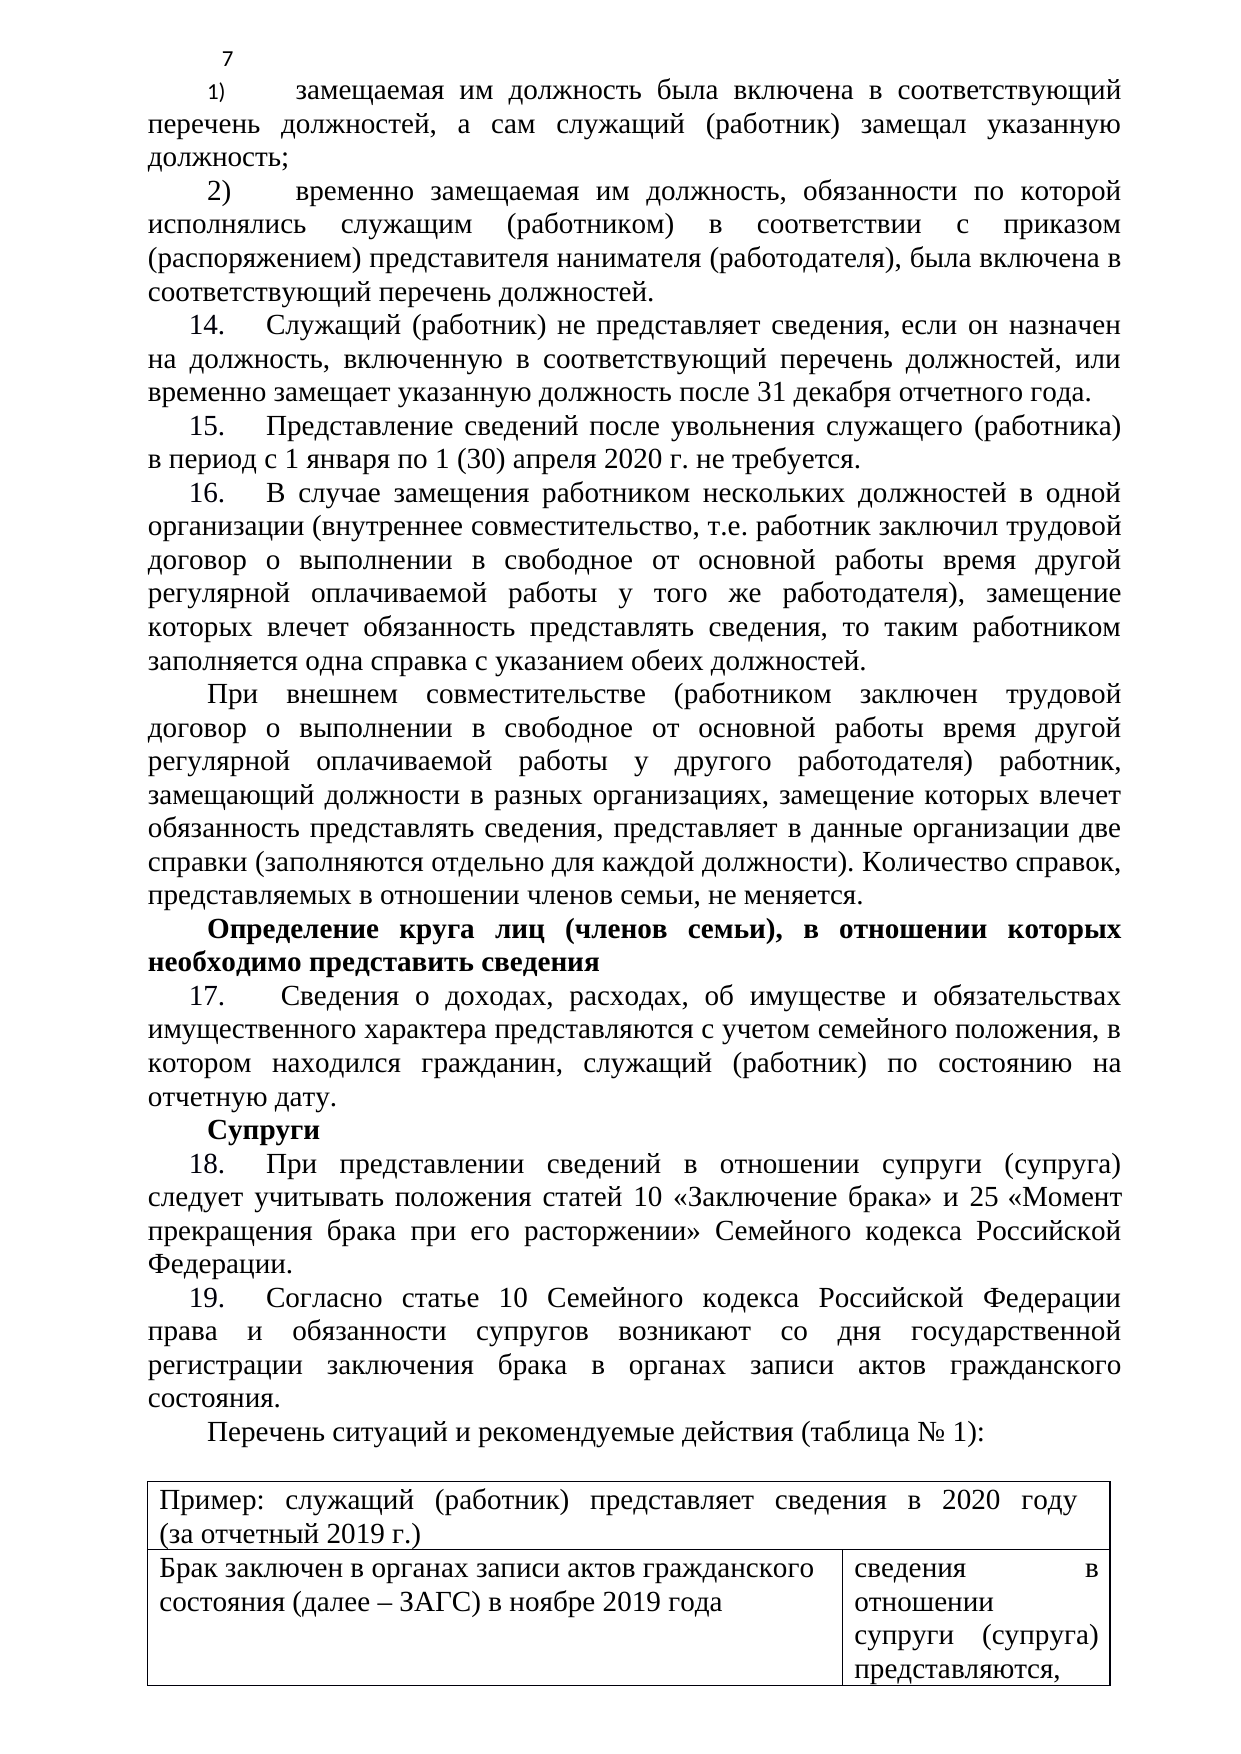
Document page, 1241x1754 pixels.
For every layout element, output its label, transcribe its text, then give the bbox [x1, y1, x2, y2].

list Представление сведений после увольнения служащего (работника) в период с 1 января по 1 (30) апреля 2020 г. не требуется. [148, 408, 1122, 475]
list В случае замещения работником нескольких должностей в одной организации (внутреннее совместительство, т.е. работник заключил трудовой договор о выполнении в свободное от основной работы время другой регулярной оплачиваемой работы у того же работодателя), замещение которых влечет обязанность представлять сведения, то таким работником заполняется одна справка с указанием обеих должностей. [148, 475, 1122, 676]
list При представлении сведений в отношении супруги (супруга) следует учитывать положения статей 10 «Заключение брака» и 25 «Момент прекращения брака при его расторжении» Семейного кодекса Российской Федерации. [148, 1146, 1122, 1280]
list Согласно статье 10 Семейного кодекса Российской Федерации права и обязанности супругов возникают со дня государственной регистрации заключения брака в органах записи актов гражданского состояния. [148, 1280, 1122, 1414]
text Определение круга лиц (членов семьи), в отношении которых необходимо представить сведения [148, 911, 1122, 978]
list замещаемая им должность была включена в соответствующий перечень должностей, а сам служащий (работник) замещал указанную должность; [148, 72, 1122, 173]
text При внешнем совместительстве (работником заключен трудовой договор о выполнении в свободное от основной работы время другой регулярной оплачиваемой работы у другого работодателя) работник, замещающий должности в разных организациях, замещение которых влечет обязанность представлять сведения, представляет в данные организации две справки (заполняются отдельно для каждой должности). Количество справок, представляемых в отношении членов семьи, не меняется. [148, 676, 1122, 911]
list Служащий (работник) не представляет сведения, если он назначен на должность, включенную в соответствующий перечень должностей, или временно замещает указанную должность после 31 декабря отчетного года. [148, 307, 1122, 408]
text Перечень ситуаций и рекомендуемые действия (таблица № 1): [148, 1414, 1122, 1448]
table_cell Брак заключен в органах записи актов гражданского состояния (далее – ЗАГС) в ноябре 2019 года [148, 1550, 842, 1684]
list Сведения о доходах, расходах, об имуществе и обязательствах имущественного характера представляются с учетом семейного положения, в котором находился гражданин, служащий (работник) по состоянию на отчетную дату. [148, 978, 1122, 1112]
list временно замещаемая им должность, обязанности по которой исполнялись служащим (работником) в соответствии с приказом (распоряжением) представителя нанимателя (работодателя), была включена в соответствующий перечень должностей. [148, 173, 1122, 307]
table_header Пример: служащий (работник) представляет сведения в 2020 году (за отчетный 2019 г.) [148, 1482, 1109, 1549]
table_cell сведения в отношении супруги (супруга) представляются, [843, 1550, 1109, 1684]
text Супруги [148, 1112, 1122, 1146]
